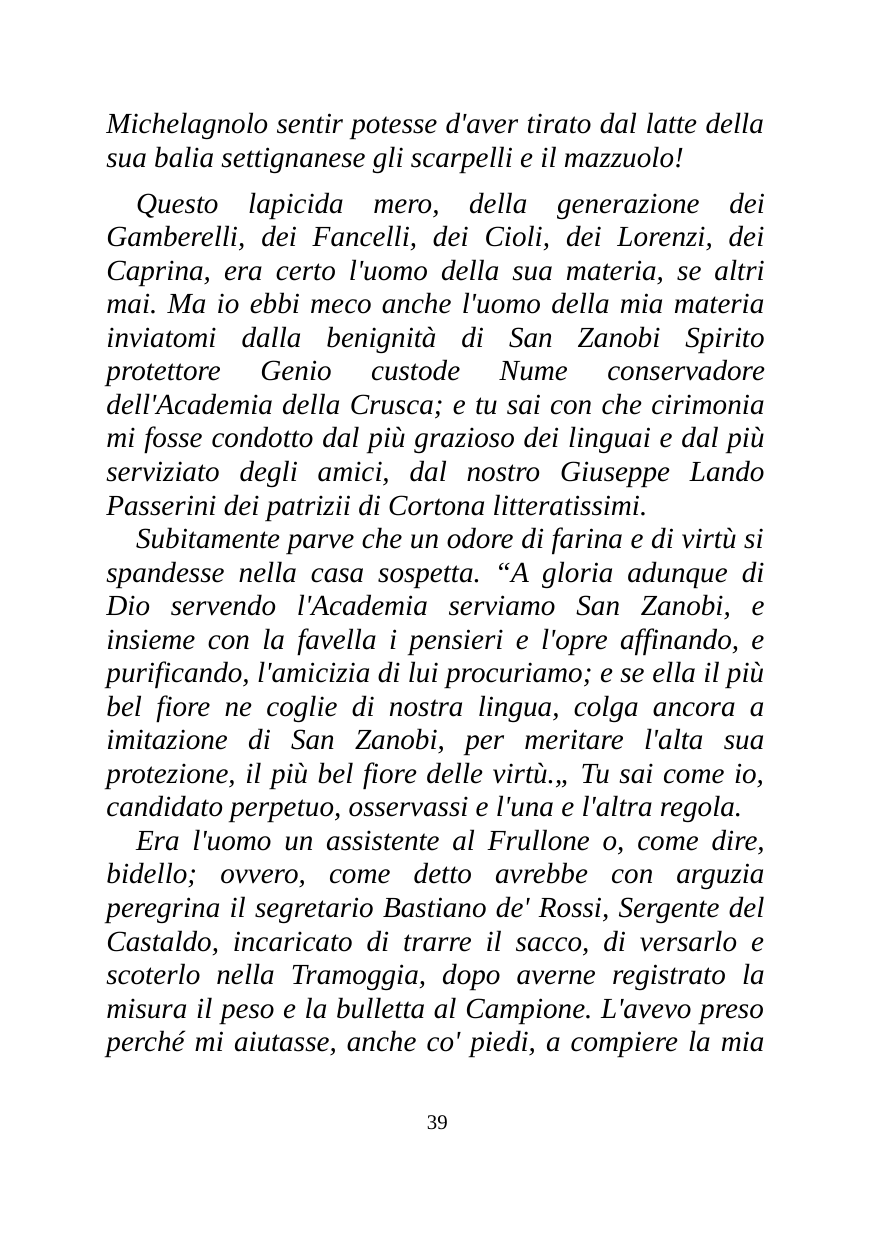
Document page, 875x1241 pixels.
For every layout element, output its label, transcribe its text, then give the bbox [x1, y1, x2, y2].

text Questo lapicida mero, della generazione dei Gamberelli, dei Fancelli, dei Cioli, dei Lorenzi, dei Caprina, era certo l'uomo della sua materia, se altri mai. Ma io ebbi meco anche l'uomo della mia materia inviatomi dalla benignità di San Zanobi Spirito protettore Genio custode Nume conservadore dell'Academia della Crusca; e tu sai con che cirimonia mi fosse condotto dal più grazioso dei linguai e dal più serviziato degli amici, dal nostro Giuseppe Lando Passerini dei patrizii di Cortona litteratissimi. [106, 186, 768, 521]
text Subitamente parve che un odore di farina e di virtù si spandesse nella casa sospetta. “A gloria adunque di Dio servendo l'Academia serviamo San Zanobi, e insieme con la favella i pensieri e l'opre affinando, e purificando, l'amicizia di lui procuriamo; e se ella il più bel fiore ne coglie di nostra lingua, colga ancora a imitazione di San Zanobi, per meritare l'alta sua protezione, il più bel fiore delle virtù.„ Tu sai come io, candidato perpetuo, osservassi e l'una e l'altra regola. [106, 521, 768, 823]
text Michelagnolo sentir potesse d'aver tirato dal latte della sua balia settignanese gli scarpelli e il mazzuolo! [106, 106, 768, 173]
text Era l'uomo un assistente al Frullone o, come dire, bidello; ovvero, come detto avrebbe con arguzia peregrina il segretario Bastiano de' Rossi, Sergente del Castaldo, incaricato di trarre il sacco, di versarlo e scoterlo nella Tramoggia, dopo averne registrato la misura il peso e la bulletta al Campione. L'avevo preso perché mi aiutasse, anche co' piedi, a compiere la mia [106, 823, 768, 1058]
